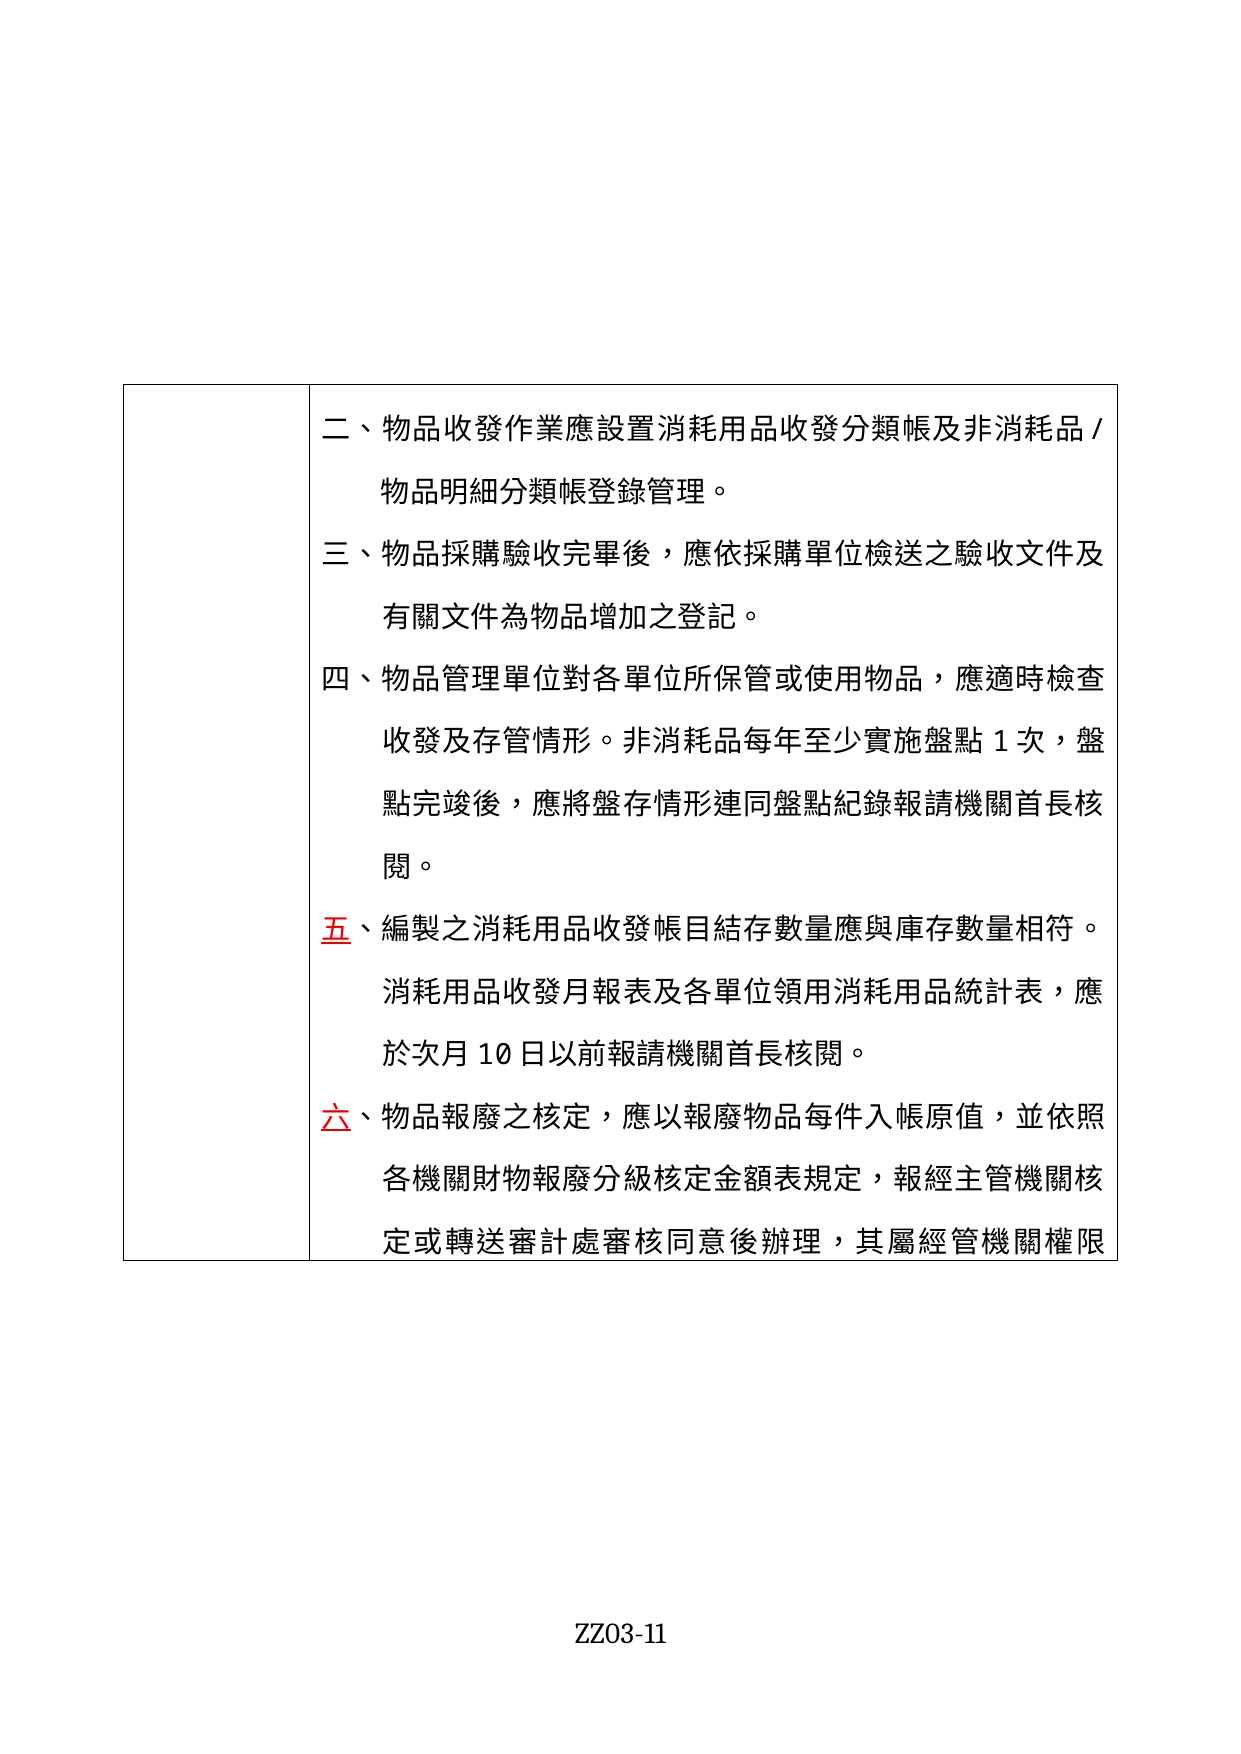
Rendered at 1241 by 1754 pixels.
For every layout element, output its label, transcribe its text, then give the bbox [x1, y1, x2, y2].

table_cell [124, 385, 309, 1260]
table_cell 二、物品收發作業應設置消耗用品收發分類帳及非消耗品/物品明細分類帳登錄管理。 三、物品採購驗收完畢後，應依採購單位檢送之驗收文件及有關文件為物品增加之登記。 四、物品管理單位對各單位所保管或使用物品，應適時檢查收發及存管情形。非消耗品每年至少實施盤點1次，盤點完竣後，應將盤存情形連同盤點紀錄報請機關首長核閱。 五、編製之消耗用品收發帳目結存數量應與庫存數量相符。消耗用品收發月報表及各單位領用消耗用品統計表，應於次月10日以前報請機關首長核閱。 六、物品報廢之核定，應以報廢物品每件入帳原值，並依照各機關財物報廢分級核定金額表規定，報經主管機關核定或轉送審計處審核同意後辦理，其屬經管機關權限 [310, 385, 1117, 1260]
